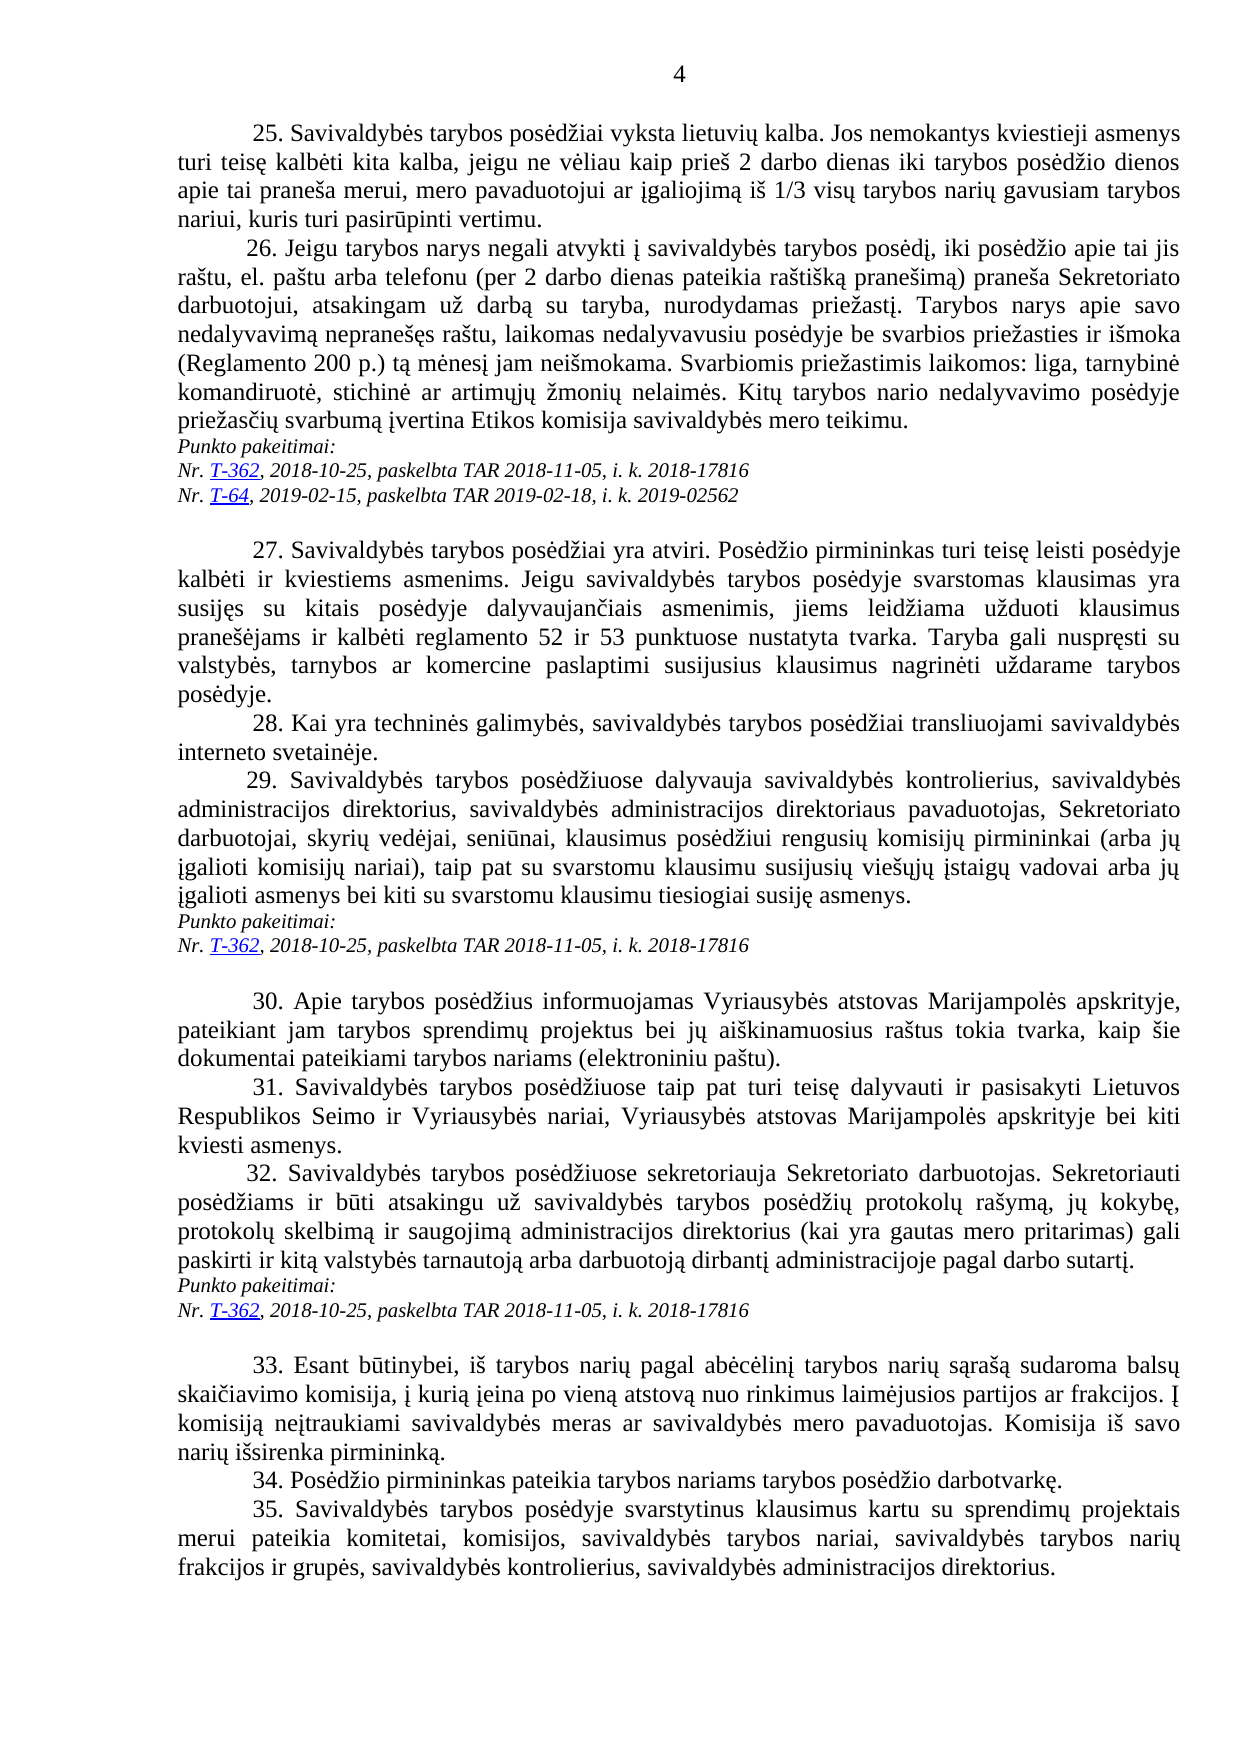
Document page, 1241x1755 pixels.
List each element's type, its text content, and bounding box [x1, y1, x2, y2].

text 32. Savivaldybės tarybos posėdžiuose sekretoriauja Sekretoriato darbuotojas. Sekretoriauti posėdžiams ir būti atsakingu už savivaldybės tarybos posėdžių protokolų rašymą, jų kokybę, protokolų skelbimą ir saugojimą administracijos direktorius (kai yra gautas mero pritarimas) gali paskirti ir kitą valstybės tarnautoją arba darbuotoją dirbantį administracijoje pagal darbo sutartį. [177, 1158, 1181, 1273]
text 29. Savivaldybės tarybos posėdžiuose dalyvauja savivaldybės kontrolierius, savivaldybės administracijos direktorius, savivaldybės administracijos direktoriaus pavaduotojas, Sekretoriato darbuotojai, skyrių vedėjai, seniūnai, klausimus posėdžiui rengusių komisijų pirmininkai (arba jų įgalioti komisijų nariai), taip pat su svarstomu klausimu susijusių viešųjų įstaigų vadovai arba jų įgalioti asmenys bei kiti su svarstomu klausimu tiesiogiai susiję asmenys. [177, 765, 1181, 909]
text 28. Kai yra techninės galimybės, savivaldybės tarybos posėdžiai transliuojami savivaldybės interneto svetainėje. [177, 708, 1181, 765]
text Nr. T-362, 2018-10-25, paskelbta TAR 2018-11-05, i. k. 2018-17816 [177, 1297, 1181, 1322]
text Punkto pakeitimai: [177, 434, 1181, 458]
text 26. Jeigu tarybos narys negali atvykti į savivaldybės tarybos posėdį, iki posėdžio apie tai jis raštu, el. paštu arba telefonu (per 2 darbo dienas pateikia raštišką pranešimą) praneša Sekretoriato darbuotojui, atsakingam už darbą su taryba, nurodydamas priežastį. Tarybos narys apie savo nedalyvavimą nepranešęs raštu, laikomas nedalyvavusiu posėdyje be svarbios priežasties ir išmoka (Reglamento 200 p.) tą mėnesį jam neišmokama. Svarbiomis priežastimis laikomos: liga, tarnybinė komandiruotė, stichinė ar artimųjų žmonių nelaimės. Kitų tarybos nario nedalyvavimo posėdyje priežasčių svarbumą įvertina Etikos komisija savivaldybės mero teikimu. [177, 233, 1181, 434]
text 35. Savivaldybės tarybos posėdyje svarstytinus klausimus kartu su sprendimų projektais merui pateikia komitetai, komisijos, savivaldybės tarybos nariai, savivaldybės tarybos narių frakcijos ir grupės, savivaldybės kontrolierius, savivaldybės administracijos direktorius. [177, 1494, 1181, 1580]
text 31. Savivaldybės tarybos posėdžiuose taip pat turi teisę dalyvauti ir pasisakyti Lietuvos Respublikos Seimo ir Vyriausybės nariai, Vyriausybės atstovas Marijampolės apskrityje bei kiti kviesti asmenys. [177, 1072, 1181, 1158]
text Nr. T-362, 2018-10-25, paskelbta TAR 2018-11-05, i. k. 2018-17816 [177, 933, 1181, 957]
text 33. Esant būtinybei, iš tarybos narių pagal abėcėlinį tarybos narių sąrašą sudaroma balsų skaičiavimo komisija, į kurią įeina po vieną atstovą nuo rinkimus laimėjusios partijos ar frakcijos. Į komisiją neįtraukiami savivaldybės meras ar savivaldybės mero pavaduotojas. Komisija iš savo narių išsirenka pirmininką. [177, 1350, 1181, 1465]
text Punkto pakeitimai: [177, 1273, 1181, 1297]
text 25. Savivaldybės tarybos posėdžiai vyksta lietuvių kalba. Jos nemokantys kviestieji asmenys turi teisę kalbėti kita kalba, jeigu ne vėliau kaip prieš 2 darbo dienas iki tarybos posėdžio dienos apie tai praneša merui, mero pavaduotojui ar įgaliojimą iš 1/3 visų tarybos narių gavusiam tarybos nariui, kuris turi pasirūpinti vertimu. [177, 118, 1181, 233]
text 30. Apie tarybos posėdžius informuojamas Vyriausybės atstovas Marijampolės apskrityje, pateikiant jam tarybos sprendimų projektus bei jų aiškinamuosius raštus tokia tvarka, kaip šie dokumentai pateikiami tarybos nariams (elektroniniu paštu). [177, 986, 1181, 1072]
text Punkto pakeitimai: [177, 909, 1181, 933]
text 27. Savivaldybės tarybos posėdžiai yra atviri. Posėdžio pirmininkas turi teisę leisti posėdyje kalbėti ir kviestiems asmenims. Jeigu savivaldybės tarybos posėdyje svarstomas klausimas yra susijęs su kitais posėdyje dalyvaujančiais asmenimis, jiems leidžiama užduoti klausimus pranešėjams ir kalbėti reglamento 52 ir 53 punktuose nustatyta tvarka. Taryba gali nuspręsti su valstybės, tarnybos ar komercine paslaptimi susijusius klausimus nagrinėti uždarame tarybos posėdyje. [177, 535, 1181, 708]
text 34. Posėdžio pirmininkas pateikia tarybos nariams tarybos posėdžio darbotvarkę. [177, 1465, 1181, 1494]
text Nr. T-362, 2018-10-25, paskelbta TAR 2018-11-05, i. k. 2018-17816 [177, 458, 1181, 482]
text Nr. T-64, 2019-02-15, paskelbta TAR 2019-02-18, i. k. 2019-02562 [177, 482, 1181, 507]
